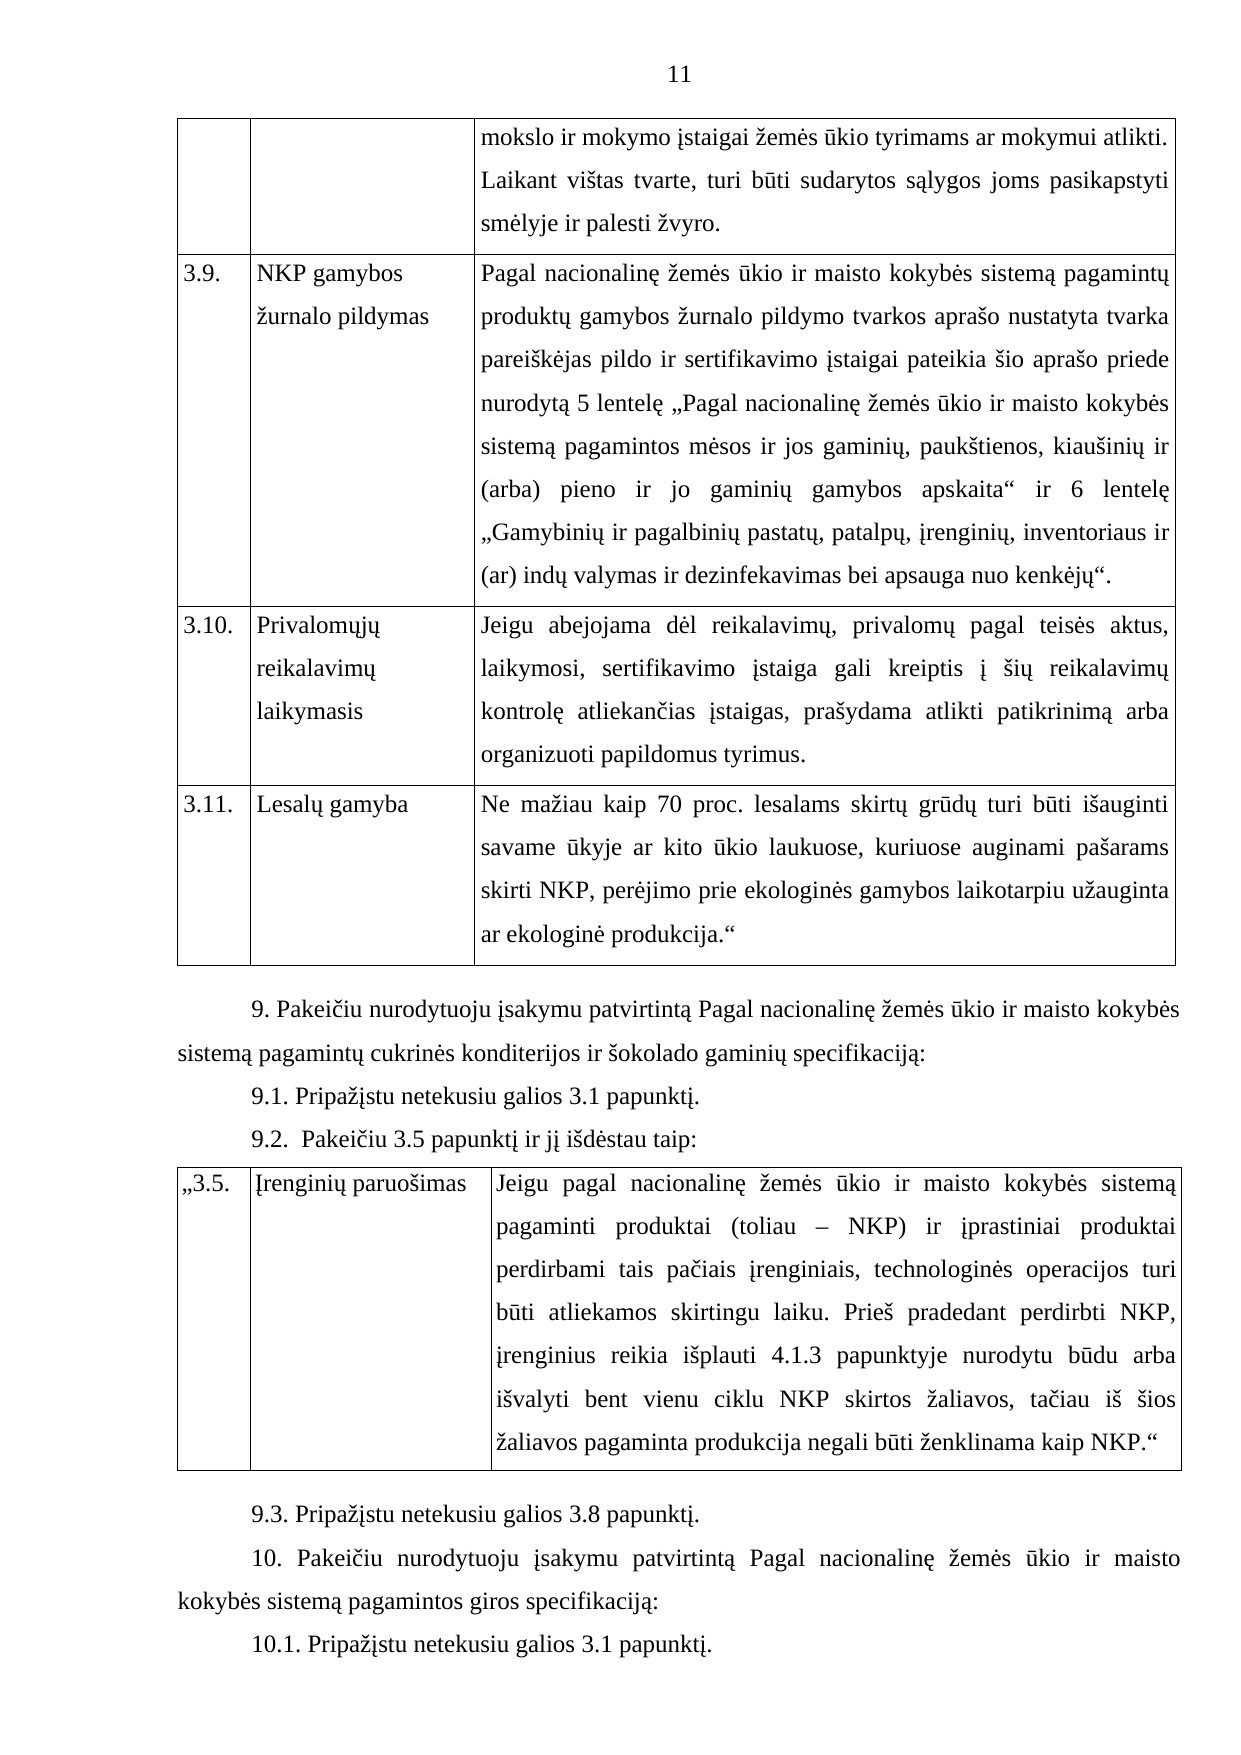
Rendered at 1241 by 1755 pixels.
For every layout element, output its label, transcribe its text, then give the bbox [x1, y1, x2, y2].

table_cell Pagal nacionalinę žemės ūkio ir maisto kokybės sistemą pagamintų produktų gamybos žurnalo pildymo tvarkos aprašo nustatyta tvarka pareiškėjas pildo ir sertifikavimo įstaigai pateikia šio aprašo priede nurodytą 5 lentelę „Pagal nacionalinę žemės ūkio ir maisto kokybės sistemą pagamintos mėsos ir jos gaminių, paukštienos, kiaušinių ir (arba) pieno ir jo gaminių gamybos apskaita“ ir 6 lentelę „Gamybinių ir pagalbinių pastatų, patalpų, įrenginių, inventoriaus ir (ar) indų valymas ir dezinfekavimas bei apsauga nuo kenkėjų“. [475, 255, 1175, 606]
text 9.3. Pripažįstu netekusiu galios 3.8 papunktį. [177, 1499, 1181, 1528]
table_cell 3.11. [178, 786, 250, 965]
table_cell 3.10. [178, 607, 250, 785]
table_cell [251, 119, 474, 254]
table_cell Jeigu abejojama dėl reikalavimų, privalomų pagal teisės aktus, laikymosi, sertifikavimo įstaiga gali kreiptis į šių reikalavimų kontrolę atliekančias įstaigas, prašydama atlikti patikrinimą arba organizuoti papildomus tyrimus. [475, 607, 1175, 785]
table_header „3.5. [178, 1168, 250, 1470]
table_header Įrenginių paruošimas [251, 1168, 491, 1470]
table_cell mokslo ir mokymo įstaigai žemės ūkio tyrimams ar mokymui atlikti. Laikant vištas tvarte, turi būti sudarytos sąlygos joms pasikapstyti smėlyje ir palesti žvyro. [475, 119, 1175, 254]
table_cell Lesalų gamyba [251, 786, 474, 965]
text 9.1. Pripažįstu netekusiu galios 3.1 papunktį. [177, 1081, 1181, 1109]
table_cell [178, 119, 250, 254]
text 10. Pakeičiu nurodytuoju įsakymu patvirtintą Pagal nacionalinę žemės ūkio ir maisto kokybės sistemą pagamintos giros specifikaciją: [177, 1543, 1181, 1614]
text 9.2. Pakeičiu 3.5 papunktį ir jį išdėstau taip: [177, 1124, 1181, 1153]
table_header Jeigu pagal nacionalinę žemės ūkio ir maisto kokybės sistemą pagaminti produktai (toliau – NKP) ir įprastiniai produktai perdirbami tais pačiais įrenginiais, technologinės operacijos turi būti atliekamos skirtingu laiku. Prieš pradedant perdirbti NKP, įrenginius reikia išplauti 4.1.3 papunktyje nurodytu būdu arba išvalyti bent vienu ciklu NKP skirtos žaliavos, tačiau iš šios žaliavos pagaminta produkcija negali būti ženklinama kaip NKP.“ [492, 1168, 1181, 1470]
table_cell Ne mažiau kaip 70 proc. lesalams skirtų grūdų turi būti išauginti savame ūkyje ar kito ūkio laukuose, kuriuose auginami pašarams skirti NKP, perėjimo prie ekologinės gamybos laikotarpiu užauginta ar ekologinė produkcija.“ [475, 786, 1175, 965]
table_cell 3.9. [178, 255, 250, 606]
text 10.1. Pripažįstu netekusiu galios 3.1 papunktį. [177, 1629, 1181, 1658]
text 9. Pakeičiu nurodytuoju įsakymu patvirtintą Pagal nacionalinę žemės ūkio ir maisto kokybės sistemą pagamintų cukrinės konditerijos ir šokolado gaminių specifikaciją: [177, 994, 1181, 1066]
table_cell NKP gamybos žurnalo pildymas [251, 255, 474, 606]
table_cell Privalomųjų reikalavimų laikymasis [251, 607, 474, 785]
